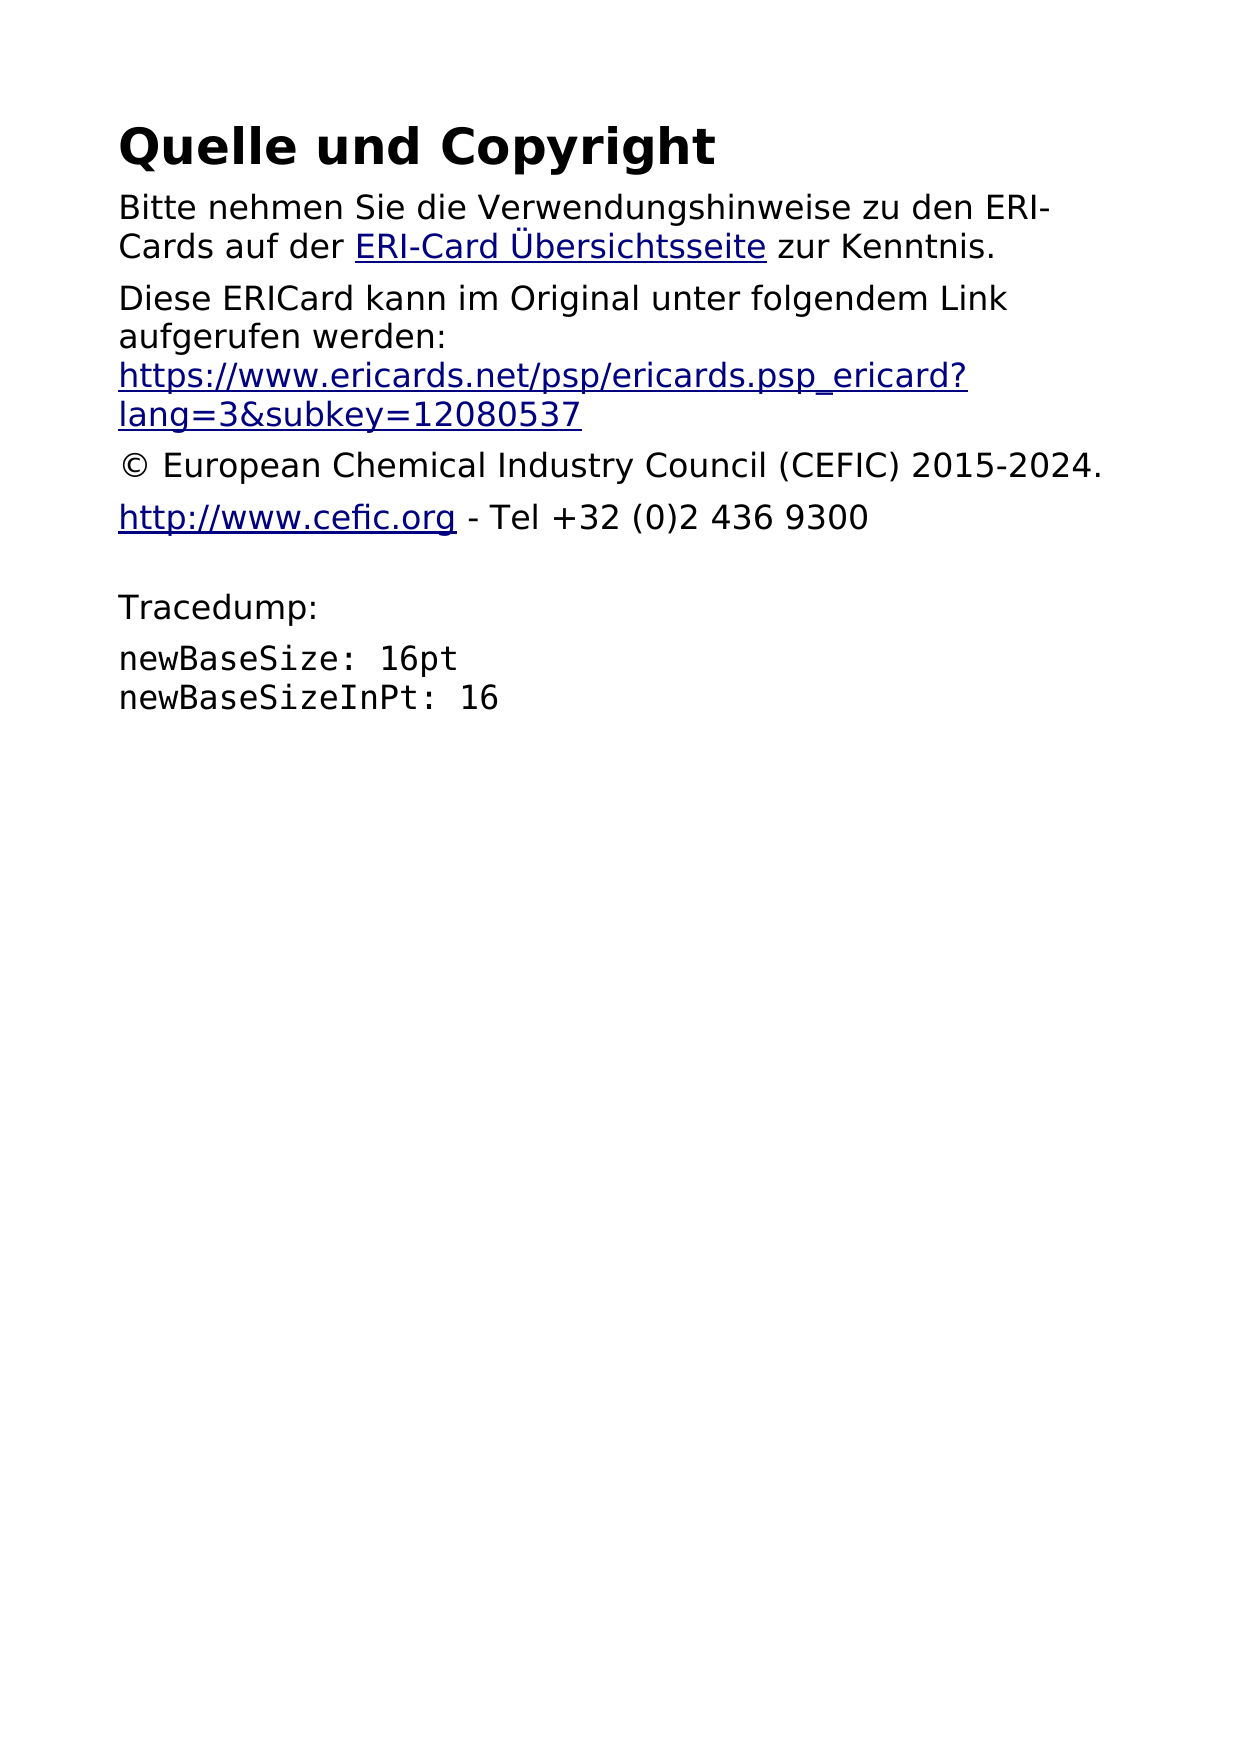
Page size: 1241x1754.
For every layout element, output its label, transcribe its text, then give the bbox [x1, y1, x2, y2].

text Tracedump: [118, 550, 1122, 627]
text Bitte nehmen Sie die Verwendungshinweise zu den ERI-Cards auf der ERI-Card Übersichtsseite zur Kenntnis. [118, 189, 1122, 267]
subtitle Quelle und Copyright [118, 118, 1122, 176]
text Diese ERICard kann im Original unter folgendem Link aufgerufen werden: https://www.ericards.net/psp/ericards.psp_ericard?lang=3&subkey=12080537 [118, 279, 1122, 434]
text http://www.cefic.org - Tel +32 (0)2 436 9300 [118, 498, 1122, 537]
text newBaseSize: 16pt newBaseSizeInPt: 16 [118, 640, 1122, 718]
text © European Chemical Industry Council (CEFIC) 2015-2024. [118, 447, 1122, 486]
